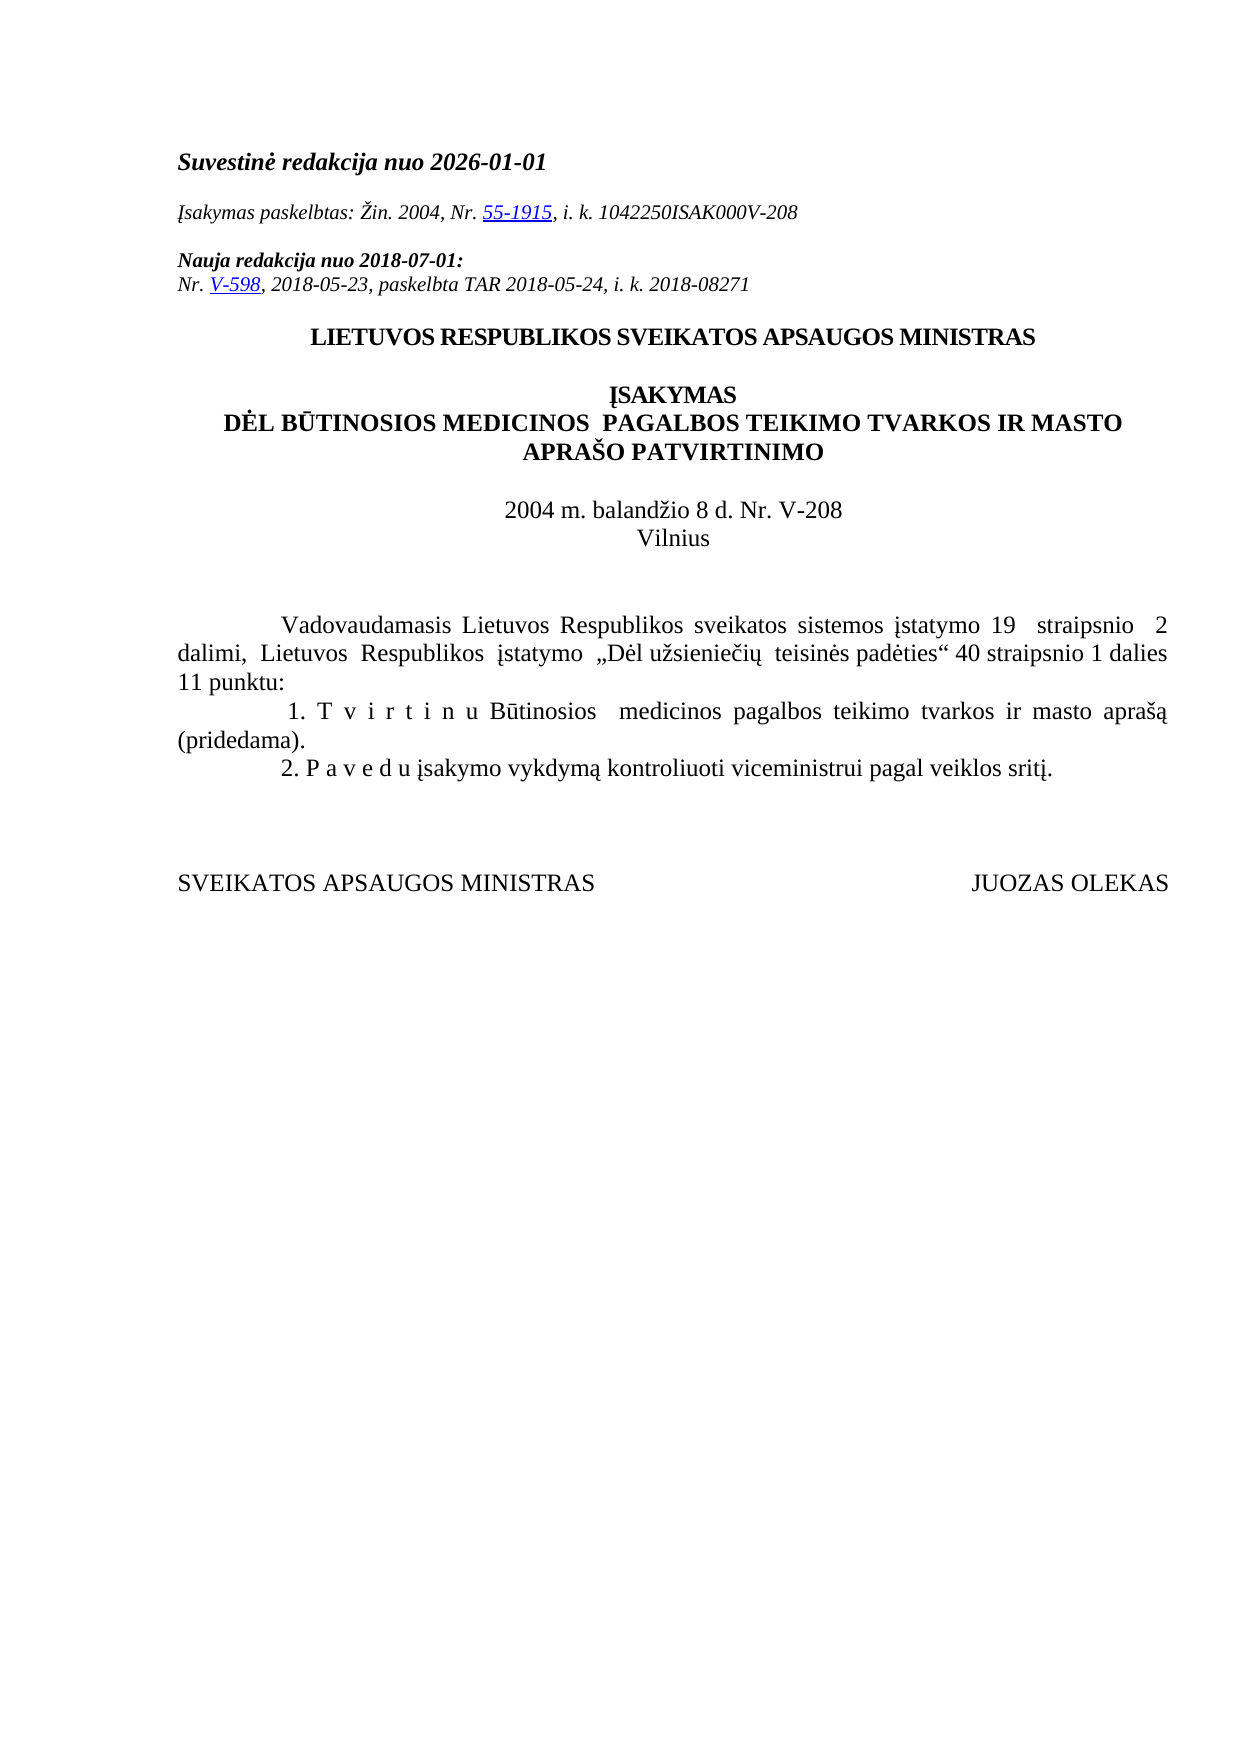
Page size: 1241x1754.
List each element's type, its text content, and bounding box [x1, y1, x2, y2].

text 2004 m. balandžio 8 d. Nr. V-208 [177, 495, 1169, 523]
text ĮSAKYMAS [177, 380, 1169, 408]
text DĖL BŪTINOSIOS MEDICINOS PAGALBOS TEIKIMO TVARKOS IR MASTO APRAŠO PATVIRTINIMO [177, 408, 1169, 466]
text Įsakymas paskelbtas: Žin. 2004, Nr. 55-1915, i. k. 1042250ISAK000V-208 [177, 200, 1169, 224]
text Nauja redakcija nuo 2018-07-01: [177, 248, 1169, 272]
text Suvestinė redakcija nuo 2026-01-01 [177, 147, 1169, 176]
text 2. P a v e d u įsakymo vykdymą kontroliuoti viceministrui pagal veiklos sritį. [177, 753, 1169, 782]
text LIETUVOS RESPUBLIKOS SVEIKATOS APSAUGOS MINISTRAS [177, 322, 1169, 351]
text Vadovaudamasis Lietuvos Respublikos sveikatos sistemos įstatymo 19 straipsnio 2 dalimi, Lietuvos Respublikos įstatymo „Dėl užsieniečių teisinės padėties“ 40 straipsnio 1 dalies 11 punktu: [177, 610, 1169, 696]
text 1. T v i r t i n u Būtinosios medicinos pagalbos teikimo tvarkos ir masto aprašą (pridedama). [177, 696, 1169, 753]
text SVEIKATOS APSAUGOS MINISTRAS JUOZAS OLEKAS [177, 868, 1169, 897]
text Nr. V-598, 2018-05-23, paskelbta TAR 2018-05-24, i. k. 2018-08271 [177, 272, 1169, 296]
text Vilnius [177, 523, 1169, 552]
